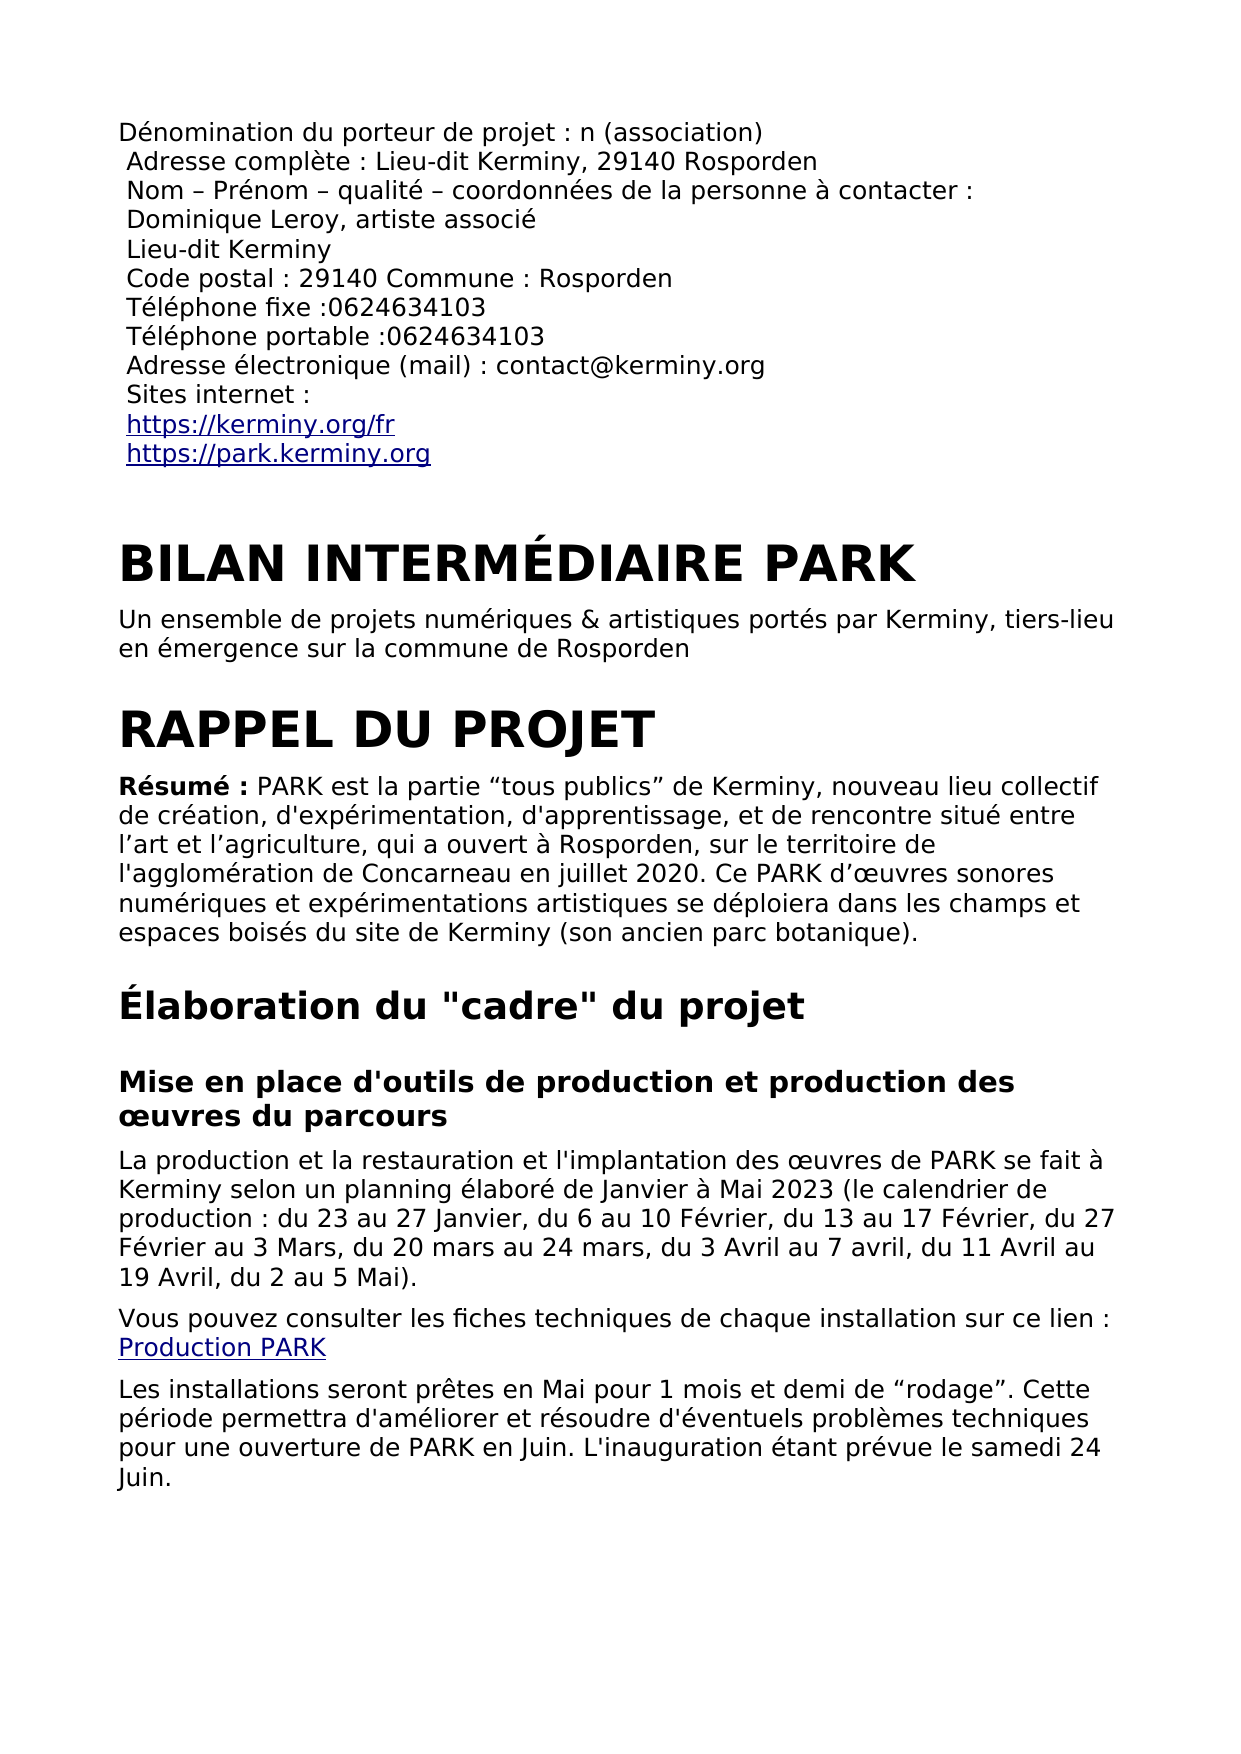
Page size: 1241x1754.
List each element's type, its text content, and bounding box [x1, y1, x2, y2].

text Un ensemble de projets numériques & artistiques portés par Kerminy, tiers-lieu en émergence sur la commune de Rosporden [118, 606, 1122, 664]
text Vous pouvez consulter les fiches techniques de chaque installation sur ce lien : Production PARK [118, 1304, 1122, 1363]
subtitle RAPPEL DU PROJET [118, 701, 1122, 759]
text Dénomination du porteur de projet : n (association) Adresse complète : Lieu-dit Kerminy, 29140 Rosporden Nom – Prénom – qualité – coordonnées de la personne à contacter : Dominique Leroy, artiste associé Lieu-dit Kerminy Code postal : 29140 Commune : Rosporden Téléphone fixe :0624634103 Téléphone portable :0624634103 Adresse électronique (mail) : contact@kerminy.org Sites internet : https://kerminy.org/fr https://park.kerminy.org [118, 118, 1122, 497]
text La production et la restauration et l'implantation des œuvres de PARK se fait à Kerminy selon un planning élaboré de Janvier à Mai 2023 (le calendrier de production : du 23 au 27 Janvier, du 6 au 10 Février, du 13 au 17 Février, du 27 Février au 3 Mars, du 20 mars au 24 mars, du 3 Avril au 7 avril, du 11 Avril au 19 Avril, du 2 au 5 Mai). [118, 1146, 1122, 1292]
subtitle Mise en place d'outils de production et production des œuvres du parcours [118, 1066, 1122, 1134]
text Les installations seront prêtes en Mai pour 1 mois et demi de “rodage”. Cette période permettra d'améliorer et résoudre d'éventuels problèmes techniques pour une ouverture de PARK en Juin. L'inauguration étant prévue le samedi 24 Juin. [118, 1375, 1122, 1492]
subtitle Élaboration du "cadre" du projet [118, 984, 1122, 1028]
text Résumé : PARK est la partie “tous publics” de Kerminy, nouveau lieu collectif de création, d'expérimentation, d'apprentissage, et de rencontre situé entre l’art et l’agriculture, qui a ouvert à Rosporden, sur le territoire de l'agglomération de Concarneau en juillet 2020. Ce PARK d’œuvres sonores numériques et expérimentations artistiques se déploiera dans les champs et espaces boisés du site de Kerminy (son ancien parc botanique). [118, 772, 1122, 947]
subtitle BILAN INTERMÉDIAIRE PARK [118, 535, 1122, 593]
